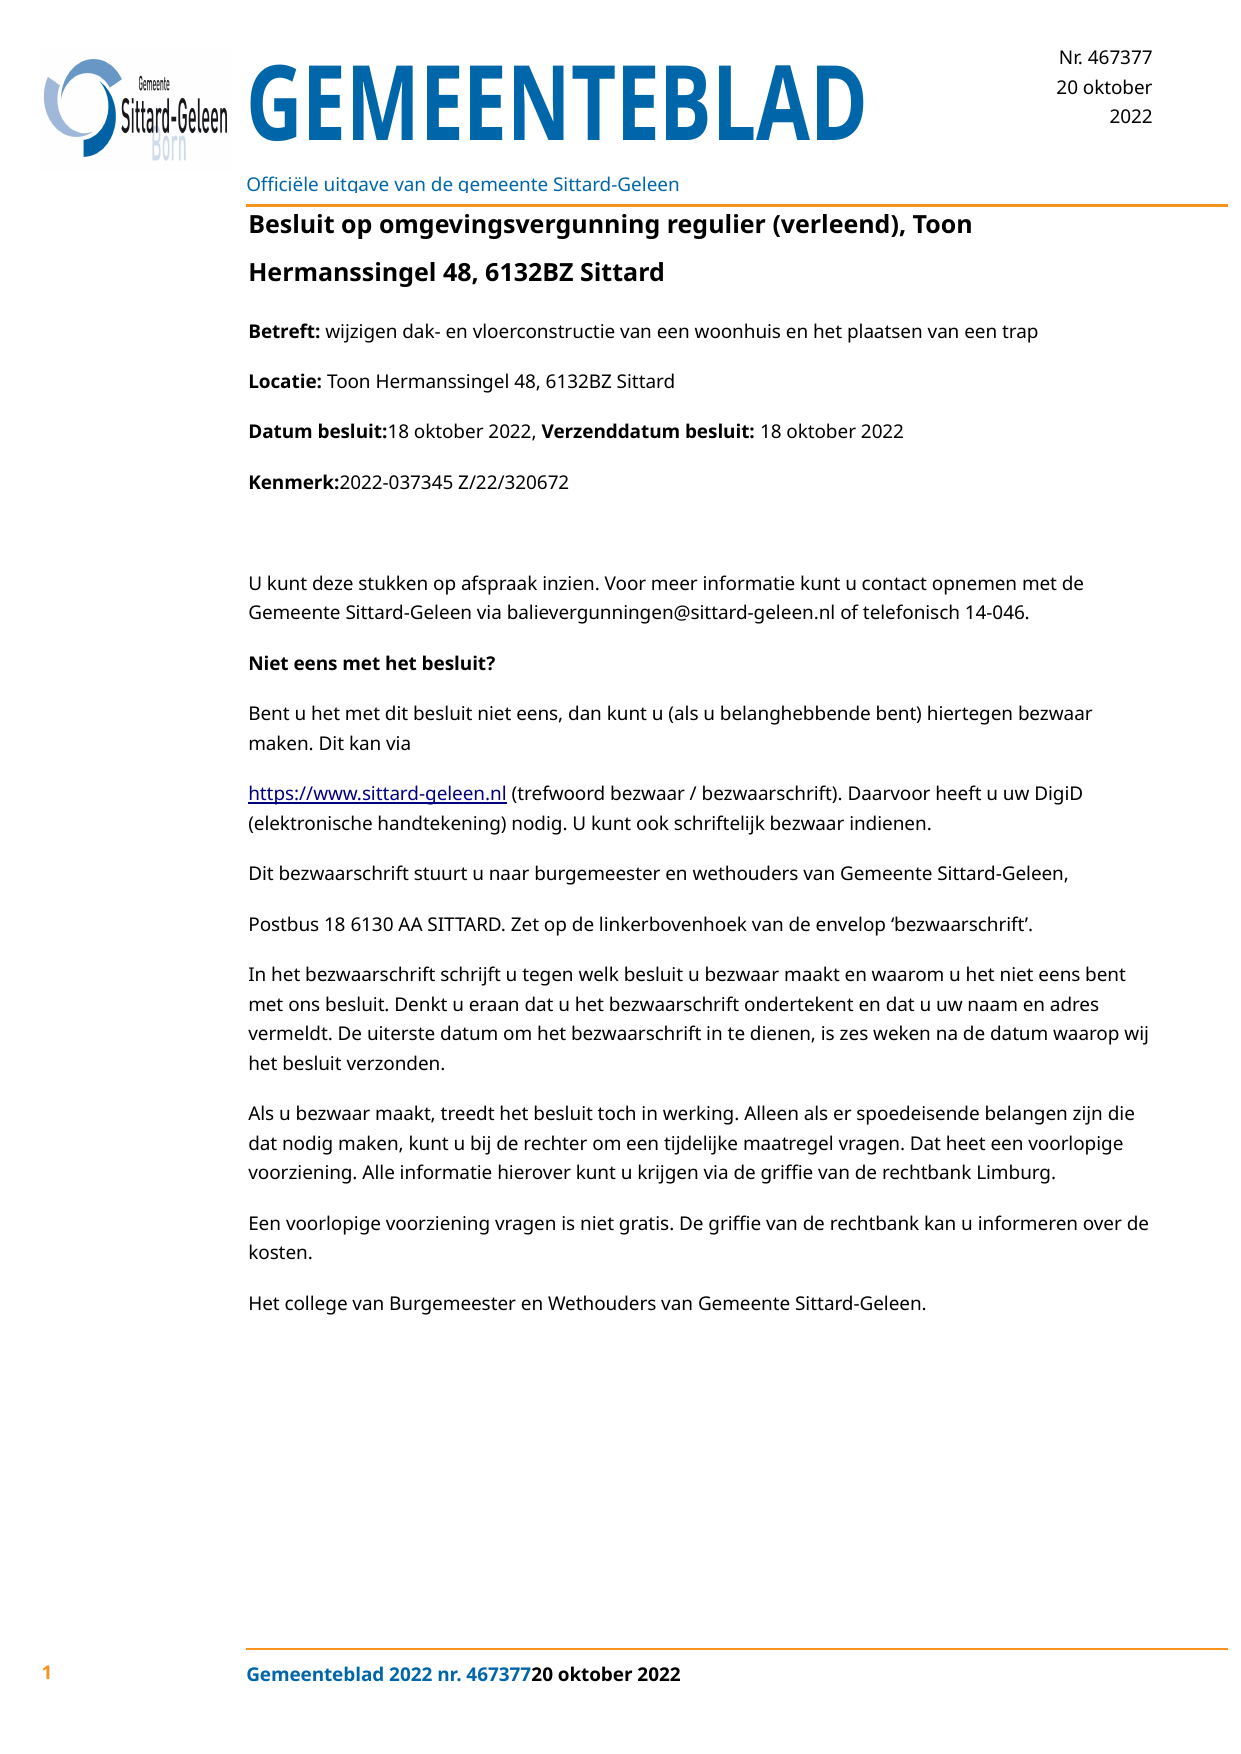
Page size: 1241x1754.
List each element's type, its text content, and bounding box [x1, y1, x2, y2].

text Een voorlopige voorziening vragen is niet gratis. De griffie van de rechtbank kan u informeren over de kosten. [248, 1210, 1152, 1265]
text Bent u het met dit besluit niet eens, dan kunt u (als u belanghebbende bent) hiertegen bezwaar maken. Dit kan via [248, 700, 1152, 756]
text Betreft: wijzigen dak- en vloerconstructie van een woonhuis en het plaatsen van een trap [248, 318, 1152, 344]
text Dit bezwaarschrift stuurt u naar burgemeester en wethouders van Gemeente Sittard-Geleen, [248, 860, 1152, 886]
text Niet eens met het besluit? [248, 650, 1152, 676]
text Kenmerk:2022-037345 Z/22/320672 [248, 469, 1152, 495]
text Postbus 18 6130 AA SITTARD. Zet op de linkerbovenhoek van de envelop ‘bezwaarschrift’. [248, 911, 1152, 937]
text Locatie: Toon Hermanssingel 48, 6132BZ Sittard [248, 368, 1152, 394]
picture [41, 47, 231, 172]
text Het college van Burgemeester en Wethouders van Gemeente Sittard-Geleen. [248, 1290, 1152, 1316]
text U kunt deze stukken op afspraak inzien. Voor meer informatie kunt u contact opnemen met de Gemeente Sittard-Geleen via balievergunningen@sittard-geleen.nl of telefonisch 14-046. [248, 570, 1152, 625]
text In het bezwaarschrift schrijft u tegen welk besluit u bezwaar maakt en waarom u het niet eens bent met ons besluit. Denkt u eraan dat u het bezwaarschrift ondertekent en dat u uw naam en adres vermeldt. De uiterste datum om het bezwaarschrift in te dienen, is zes weken na de datum waarop wij het besluit verzonden. [248, 961, 1152, 1076]
text Besluit op omgevingsvergunning regulier (verleend), Toon Hermanssingel 48, 6132BZ Sittard [248, 207, 1152, 288]
text https://www.sittard-geleen.nl (trefwoord bezwaar / bezwaarschrift). Daarvoor heeft u uw DigiD (elektronische handtekening) nodig. U kunt ook schriftelijk bezwaar indienen. [248, 780, 1152, 836]
text Als u bezwaar maakt, treedt het besluit toch in werking. Alleen als er spoedeisende belangen zijn die dat nodig maken, kunt u bij de rechter om een tijdelijke maatregel vragen. Dat heet een voorlopige voorziening. Alle informatie hierover kunt u krijgen via de griffie van de rechtbank Limburg. [248, 1100, 1152, 1185]
text Datum besluit:18 oktober 2022, Verzenddatum besluit: 18 oktober 2022 [248, 419, 1152, 444]
